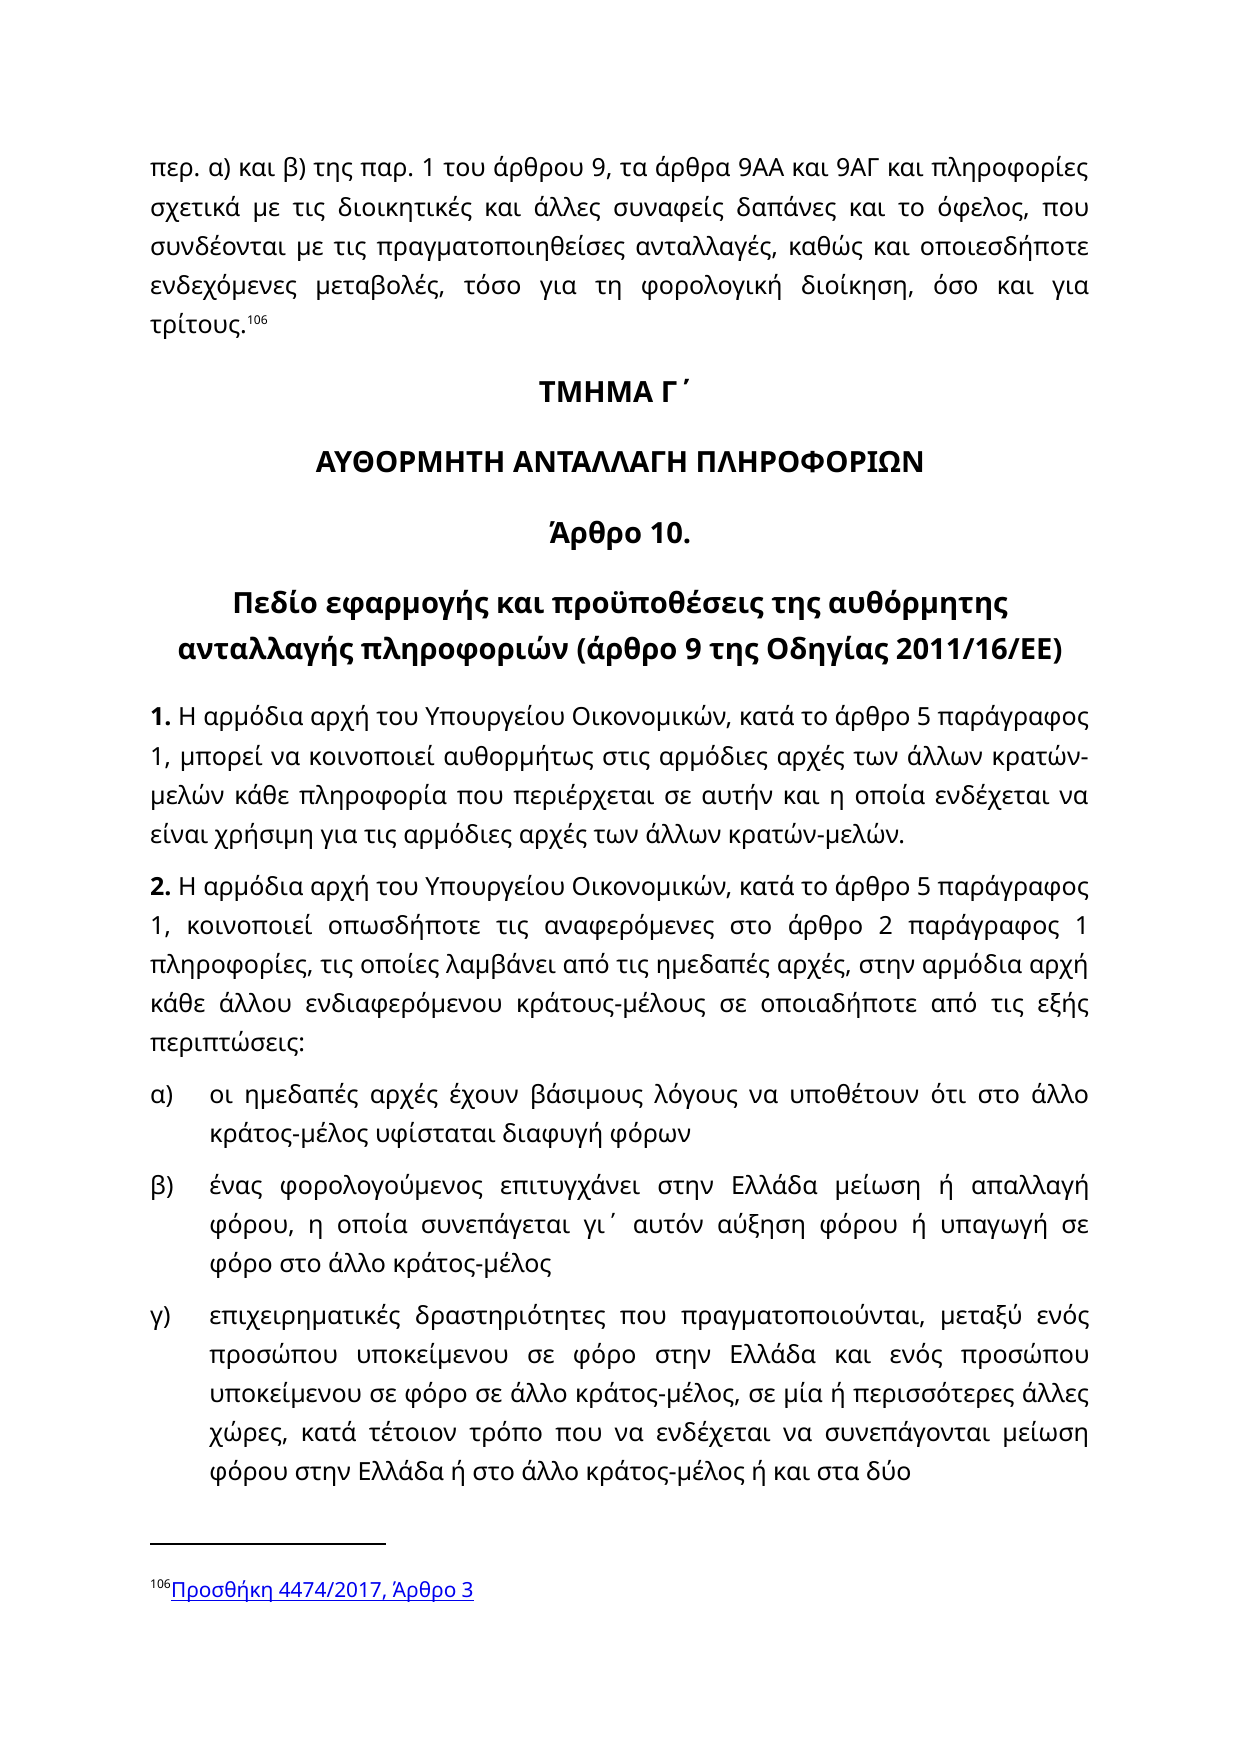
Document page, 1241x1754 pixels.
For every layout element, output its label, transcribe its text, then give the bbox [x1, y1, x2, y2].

text 2. Η αρμόδια αρχή του Υπουργείου Οικονομικών, κατά το άρθρο 5 παράγραφος 1, κοινοποιεί οπωσδήποτε τις αναφερόμενες στο άρθρο 2 παράγραφος 1 πληροφορίες, τις οποίες λαμβάνει από τις ημεδαπές αρχές, στην αρμόδια αρχή κάθε άλλου ενδιαφερόμενου κράτους-μέλους σε οποιαδήποτε από τις εξής περιπτώσεις: [150, 868, 1090, 1059]
text Προσθήκη 4474/2017, Άρθρο 3 [150, 1576, 1090, 1604]
subtitle ΑΥΘΟΡΜΗΤΗ ΑΝΤΑΛΛΑΓΗ ΠΛΗΡΟΦΟΡΙΩΝ [150, 441, 1090, 481]
subtitle ΤΜΗΜΑ Γ΄ [150, 371, 1090, 411]
list β) ένας φορολογούμενος επιτυγχάνει στην Ελλάδα μείωση ή απαλλαγή φόρου, η οποία συνεπάγεται γι΄ αυτόν αύξηση φόρου ή υπαγωγή σε φόρο στο άλλο κράτος-μέλος [150, 1167, 1090, 1280]
list α) οι ημεδαπές αρχές έχουν βάσιμους λόγους να υποθέτουν ότι στο άλλο κράτος-μέλος υφίσταται διαφυγή φόρων [150, 1076, 1090, 1150]
text 1. Η αρμόδια αρχή του Υπουργείου Οικονομικών, κατά το άρθρο 5 παράγραφος 1, μπορεί να κοινοποιεί αυθορμήτως στις αρμόδιες αρχές των άλλων κρατών-μελών κάθε πληροφορία που περιέρχεται σε αυτήν και η οποία ενδέχεται να είναι χρήσιμη για τις αρμόδιες αρχές των άλλων κρατών-μελών. [150, 699, 1090, 851]
subtitle Άρθρο 10. [150, 512, 1090, 552]
list γ) επιχειρηματικές δραστηριότητες που πραγματοποιούνται, μεταξύ ενός προσώπου υποκείμενου σε φόρο στην Ελλάδα και ενός προσώπου υποκείμενου σε φόρο σε άλλο κράτος-μέλος, σε μία ή περισσότερες άλλες χώρες, κατά τέτοιον τρόπο που να ενδέχεται να συνεπάγονται μείωση φόρου στην Ελλάδα ή στο άλλο κράτος-μέλος ή και στα δύο [150, 1297, 1090, 1488]
text περ. α) και β) της παρ. 1 του άρθρου 9, τα άρθρα 9ΑΑ και 9ΑΓ και πληροφορίες σχετικά με τις διοικητικές και άλλες συναφείς δαπάνες και το όφελος, που συνδέονται με τις πραγματοποιηθείσες ανταλλαγές, καθώς και οποιεσδήποτε ενδεχόμενες μεταβολές, τόσο για τη φορολογική διοίκηση, όσο και για τρίτους. [150, 150, 1090, 341]
subtitle Πεδίο εφαρμογής και προϋποθέσεις της αυθόρμητης ανταλλαγής πληροφοριών (άρθρο 9 της Οδηγίας 2011/16/ΕΕ) [150, 583, 1090, 668]
